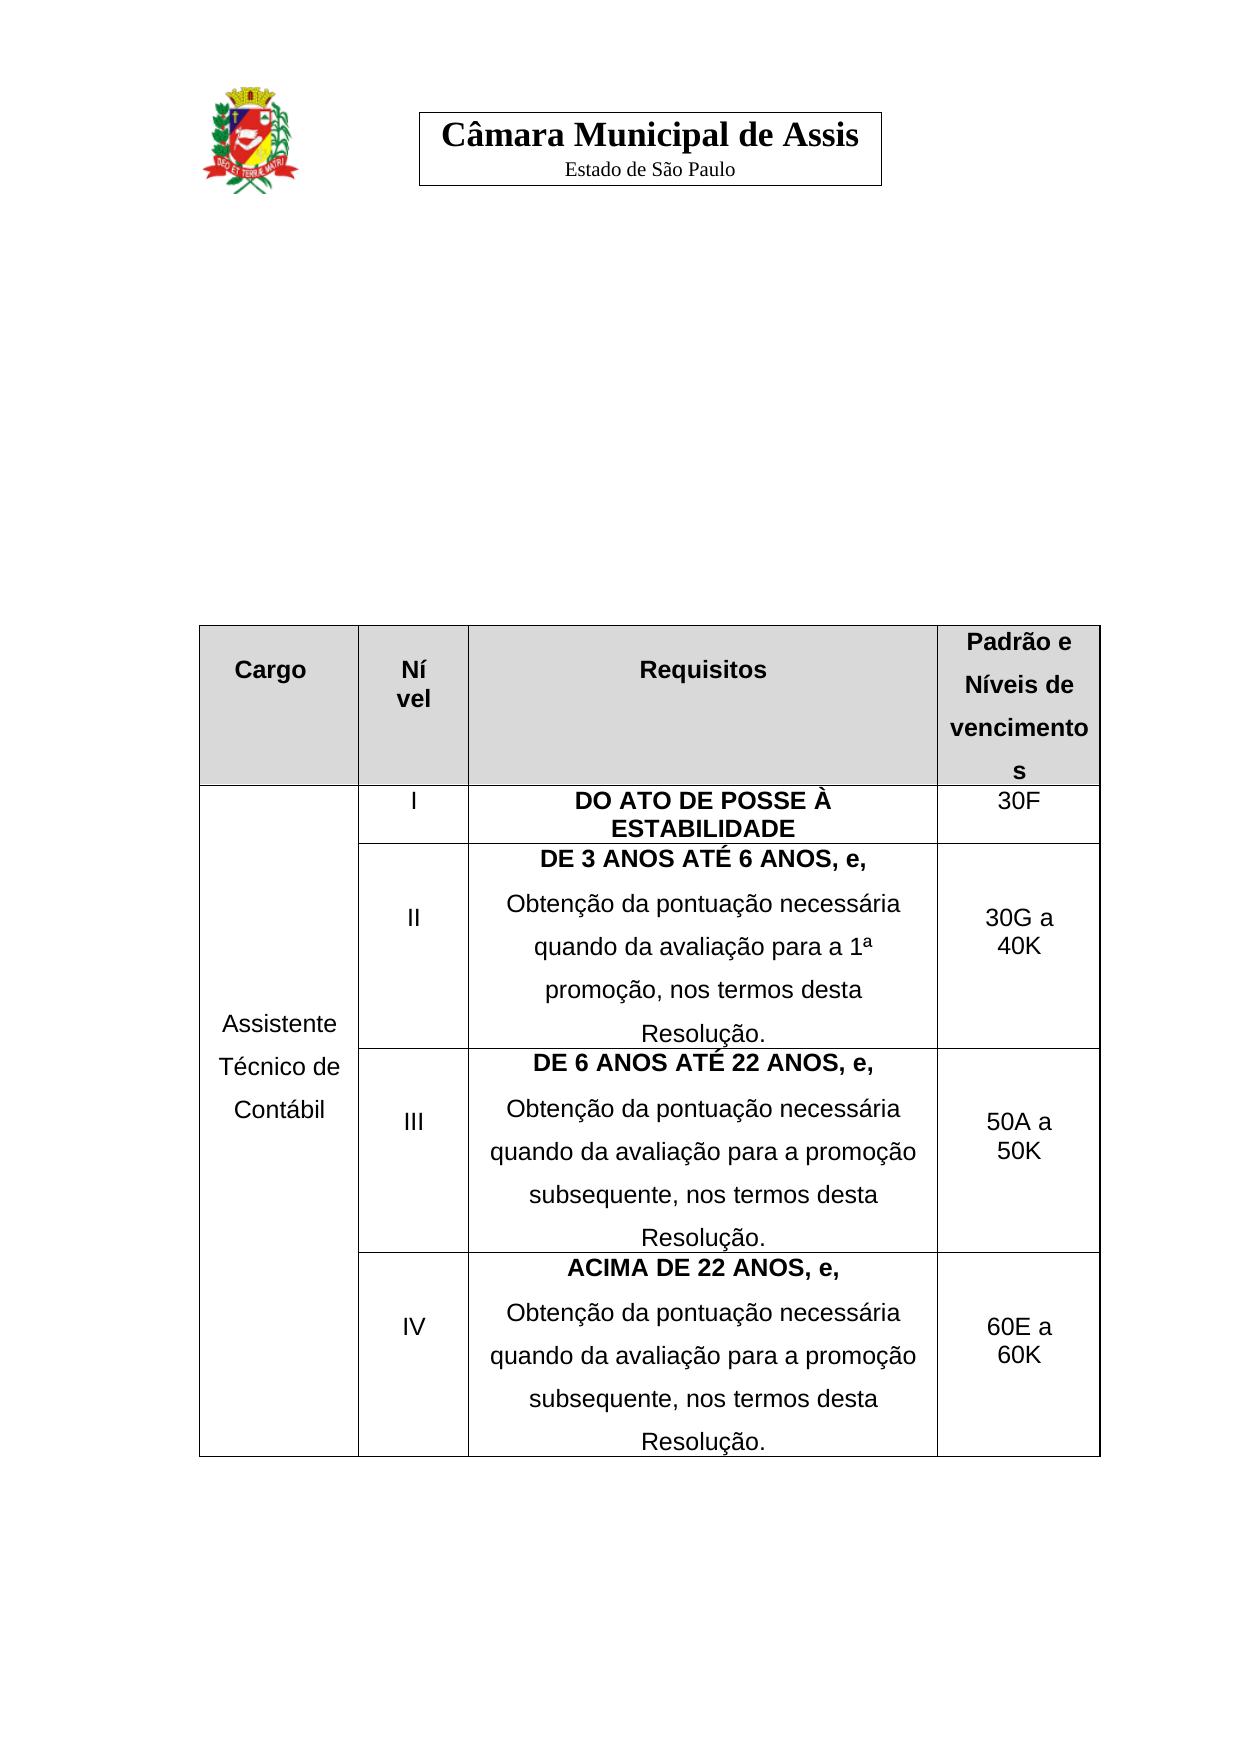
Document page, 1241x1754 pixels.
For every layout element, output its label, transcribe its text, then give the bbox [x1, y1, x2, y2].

table_cell 30G a 40K [938, 844, 1099, 1047]
table_cell DE 3 ANOS ATÉ 6 ANOS, e, Obtenção da pontuação necessária quando da avaliação para a 1ª promoção, nos termos desta Resolução. [469, 844, 937, 1047]
table_cell ACIMA DE 22 ANOS, e, Obtenção da pontuação necessária quando da avaliação para a promoção subsequente, nos termos desta Resolução. [469, 1253, 937, 1456]
table_cell 30F [938, 786, 1099, 843]
table_cell DO ATO DE POSSE À ESTABILIDADE [469, 786, 937, 843]
table_cell II [359, 844, 468, 1047]
table_cell 60E a 60K [938, 1253, 1099, 1456]
picture [202, 87, 299, 194]
table_cell 50A a 50K [938, 1049, 1099, 1252]
table_header Nível [359, 626, 468, 784]
table_header Cargo [200, 626, 358, 784]
table_cell I [359, 786, 468, 843]
table_cell III [359, 1049, 468, 1252]
table_header Padrão e Níveis de vencimentos [938, 626, 1099, 784]
table_cell IV [359, 1253, 468, 1456]
table_header Requisitos [469, 626, 937, 784]
table_cell DE 6 ANOS ATÉ 22 ANOS, e, Obtenção da pontuação necessária quando da avaliação para a promoção subsequente, nos termos desta Resolução. [469, 1049, 937, 1252]
table_cell Assistente Técnico de Contábil [200, 786, 358, 1456]
